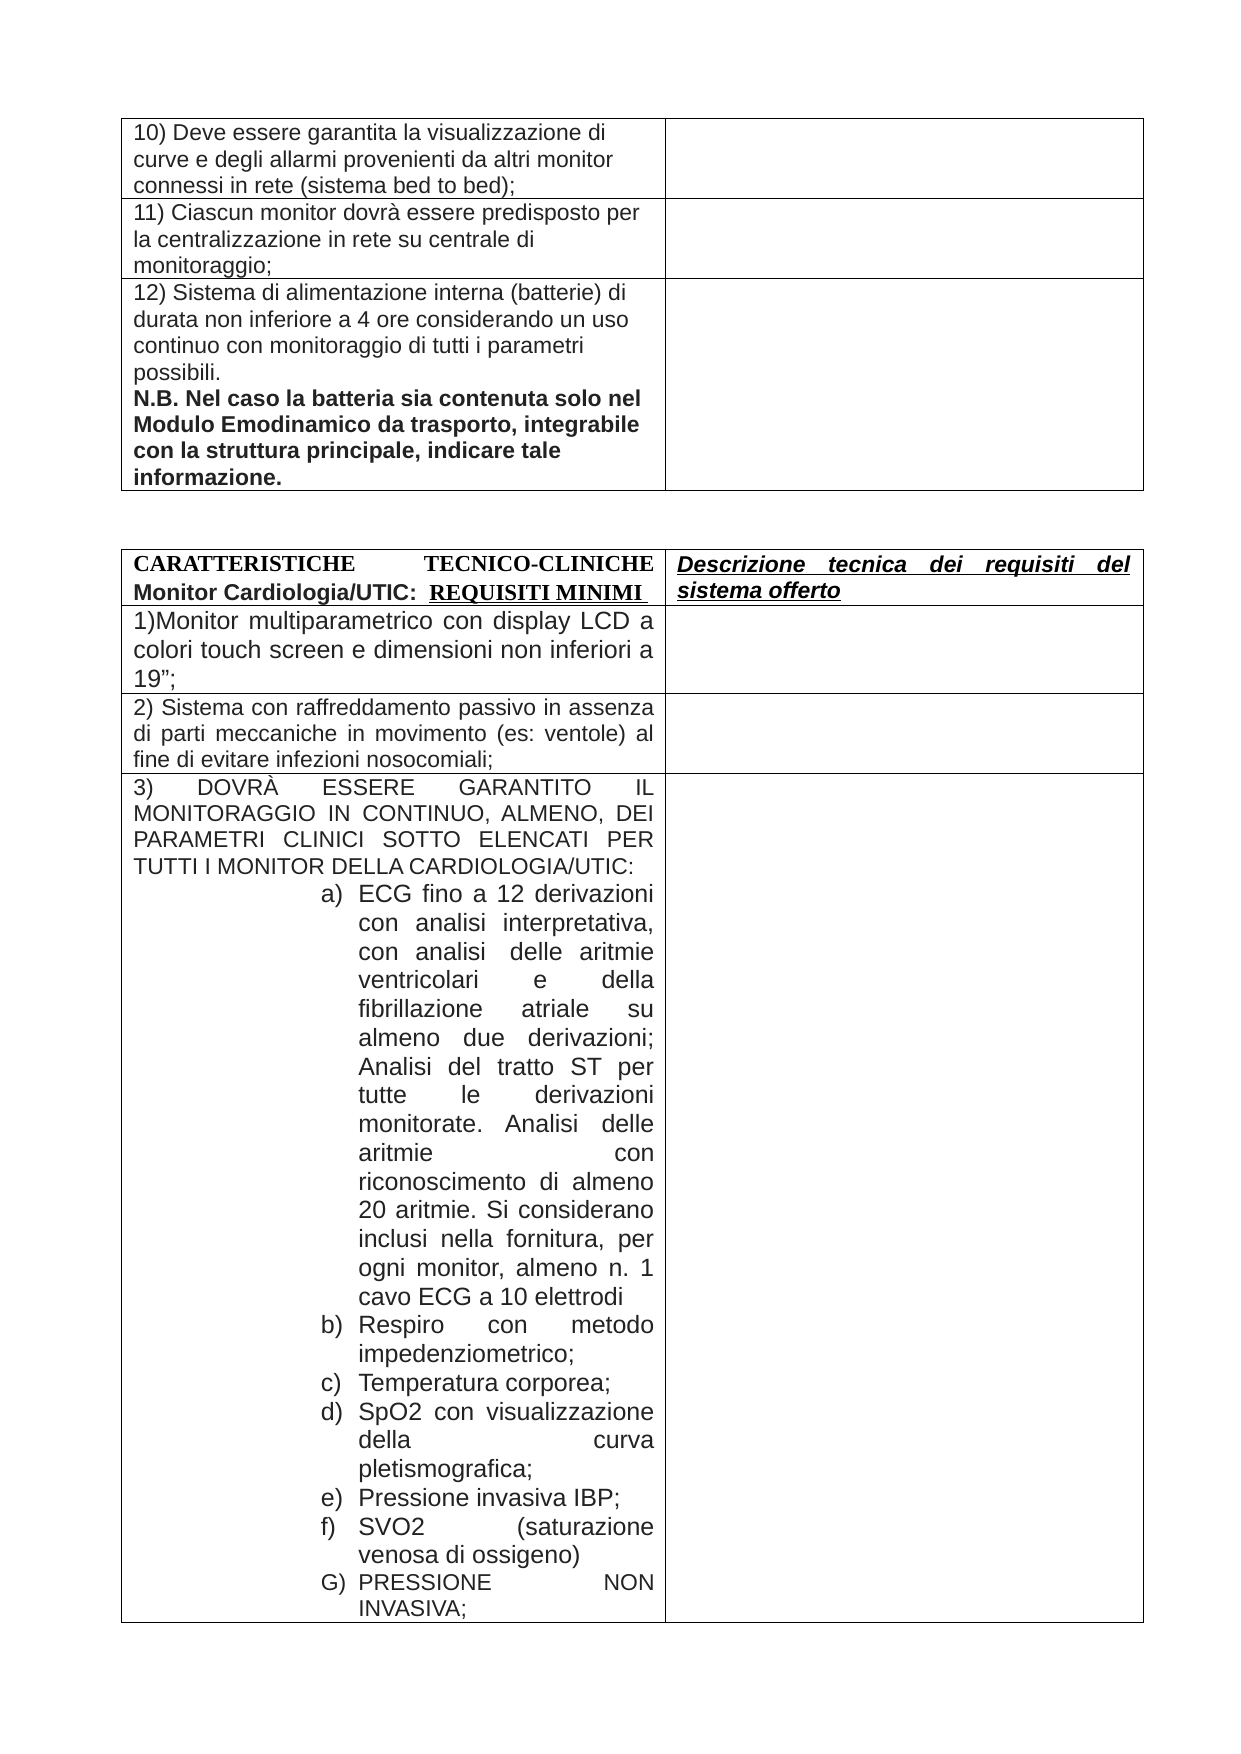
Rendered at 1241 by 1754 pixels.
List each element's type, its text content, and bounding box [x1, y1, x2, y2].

table_cell 2) Sistema con raffreddamento passivo in assenza di parti meccaniche in movimento (es: ventole) al fine di evitare infezioni nosocomiali; [122, 694, 665, 773]
table_cell [666, 119, 1143, 198]
table_cell [666, 694, 1143, 773]
table_cell [666, 774, 1143, 1622]
table_cell 12) Sistema di alimentazione interna (batterie) di durata non inferiore a 4 ore considerando un uso continuo con monitoraggio di tutti i parametri possibili. N.B. Nel caso la batteria sia contenuta solo nel Modulo Emodinamico da trasporto, integrabile con la struttura principale, indicare tale informazione. [122, 279, 665, 490]
table_cell 1)Monitor multiparametrico con display LCD a colori touch screen e dimensioni non inferiori a 19”; [122, 606, 665, 692]
table_cell [666, 279, 1143, 490]
table_cell 3) Dovrà essere garantito il monitoraggio in continuo, almeno, dei parametri clinici sotto elencati per tutti i monitor della cardiologia/utic: ECG fino a 12 derivazioni con analisi interpretativa, con analisi delle aritmie ventricolari e della fibrillazione atriale su almeno due derivazioni; Analisi del tratto ST per tutte le derivazioni monitorate. Analisi delle aritmie con riconoscimento di almeno 20 aritmie. Si considerano inclusi nella fornitura, per ogni monitor, almeno n. 1 cavo ECG a 10 elettrodi Respiro con metodo impedenziometrico; Temperatura corporea; SpO2 con visualizzazione della curva pletismografica; Pressione invasiva IBP; SVO2 (saturazione venosa di ossigeno) Pressione non invasiva; [122, 774, 665, 1622]
table_cell [666, 606, 1143, 692]
table_cell 10) Deve essere garantita la visualizzazione di curve e degli allarmi provenienti da altri monitor connessi in rete (sistema bed to bed); [122, 119, 665, 198]
table_cell 11) Ciascun monitor dovrà essere predisposto per la centralizzazione in rete su centrale di monitoraggio; [122, 199, 665, 278]
table_cell [666, 199, 1143, 278]
table_header CARATTERISTICHE TECNICO-CLINICHE Monitor Cardiologia/UTIC: REQUISITI MINIMI [122, 550, 665, 605]
table_header Descrizione tecnica dei requisiti del sistema offerto [666, 550, 1143, 605]
